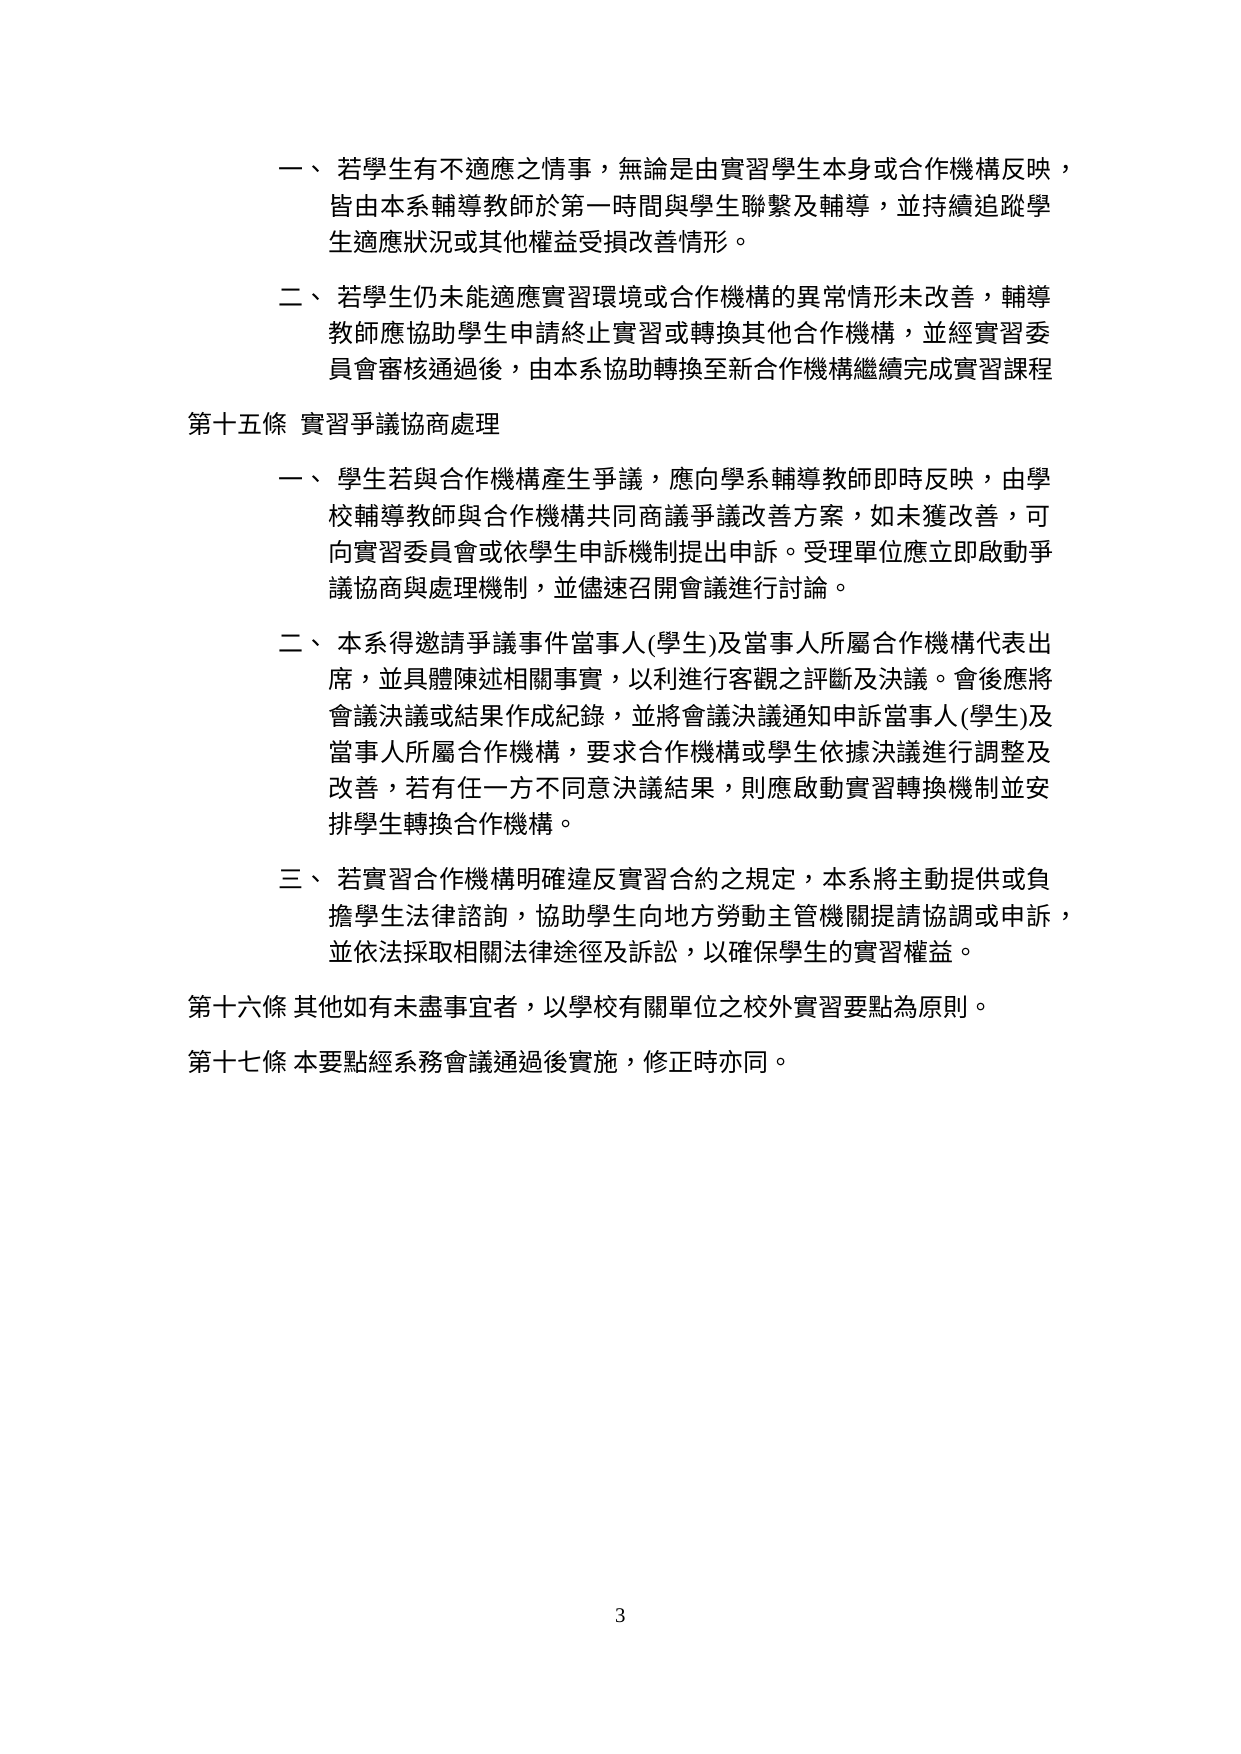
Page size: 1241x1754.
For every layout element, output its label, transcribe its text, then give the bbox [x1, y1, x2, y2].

list 若實習合作機構明確違反實習合約之規定，本系將主動提供或負擔學生法律諮詢，協助學生向地方勞動主管機關提請協調或申訴，並依法採取相關法律途徑及訴訟，以確保學生的實習權益。 [278, 860, 1053, 969]
text 第十六條 其他如有未盡事宜者，以學校有關單位之校外實習要點為原則。 [187, 987, 1053, 1024]
list 本系得邀請爭議事件當事人(學生)及當事人所屬合作機構代表出席，並具體陳述相關事實，以利進行客觀之評斷及決議。會後應將會議決議或結果作成紀錄，並將會議決議通知申訴當事人(學生)及當事人所屬合作機構，要求合作機構或學生依據決議進行調整及改善，若有任一方不同意決議結果，則應啟動實習轉換機制並安排學生轉換合作機構。 [278, 624, 1053, 841]
list 學生若與合作機構產生爭議，應向學系輔導教師即時反映，由學校輔導教師與合作機構共同商議爭議改善方案，如未獲改善，可向實習委員會或依學生申訴機制提出申訴。受理單位應立即啟動爭議協商與處理機制，並儘速召開會議進行討論。 [278, 460, 1053, 605]
list 若學生有不適應之情事，無論是由實習學生本身或合作機構反映，皆由本系輔導教師於第一時間與學生聯繫及輔導，並持續追蹤學生適應狀況或其他權益受損改善情形。 [278, 150, 1053, 259]
text 第十七條 本要點經系務會議通過後實施，修正時亦同。 [187, 1042, 1053, 1079]
text 第十五條 實習爭議協商處理 [187, 405, 1053, 441]
list 若學生仍未能適應實習環境或合作機構的異常情形未改善，輔導教師應協助學生申請終止實習或轉換其他合作機構，並經實習委員會審核通過後，由本系協助轉換至新合作機構繼續完成實習課程。 [278, 277, 1053, 386]
